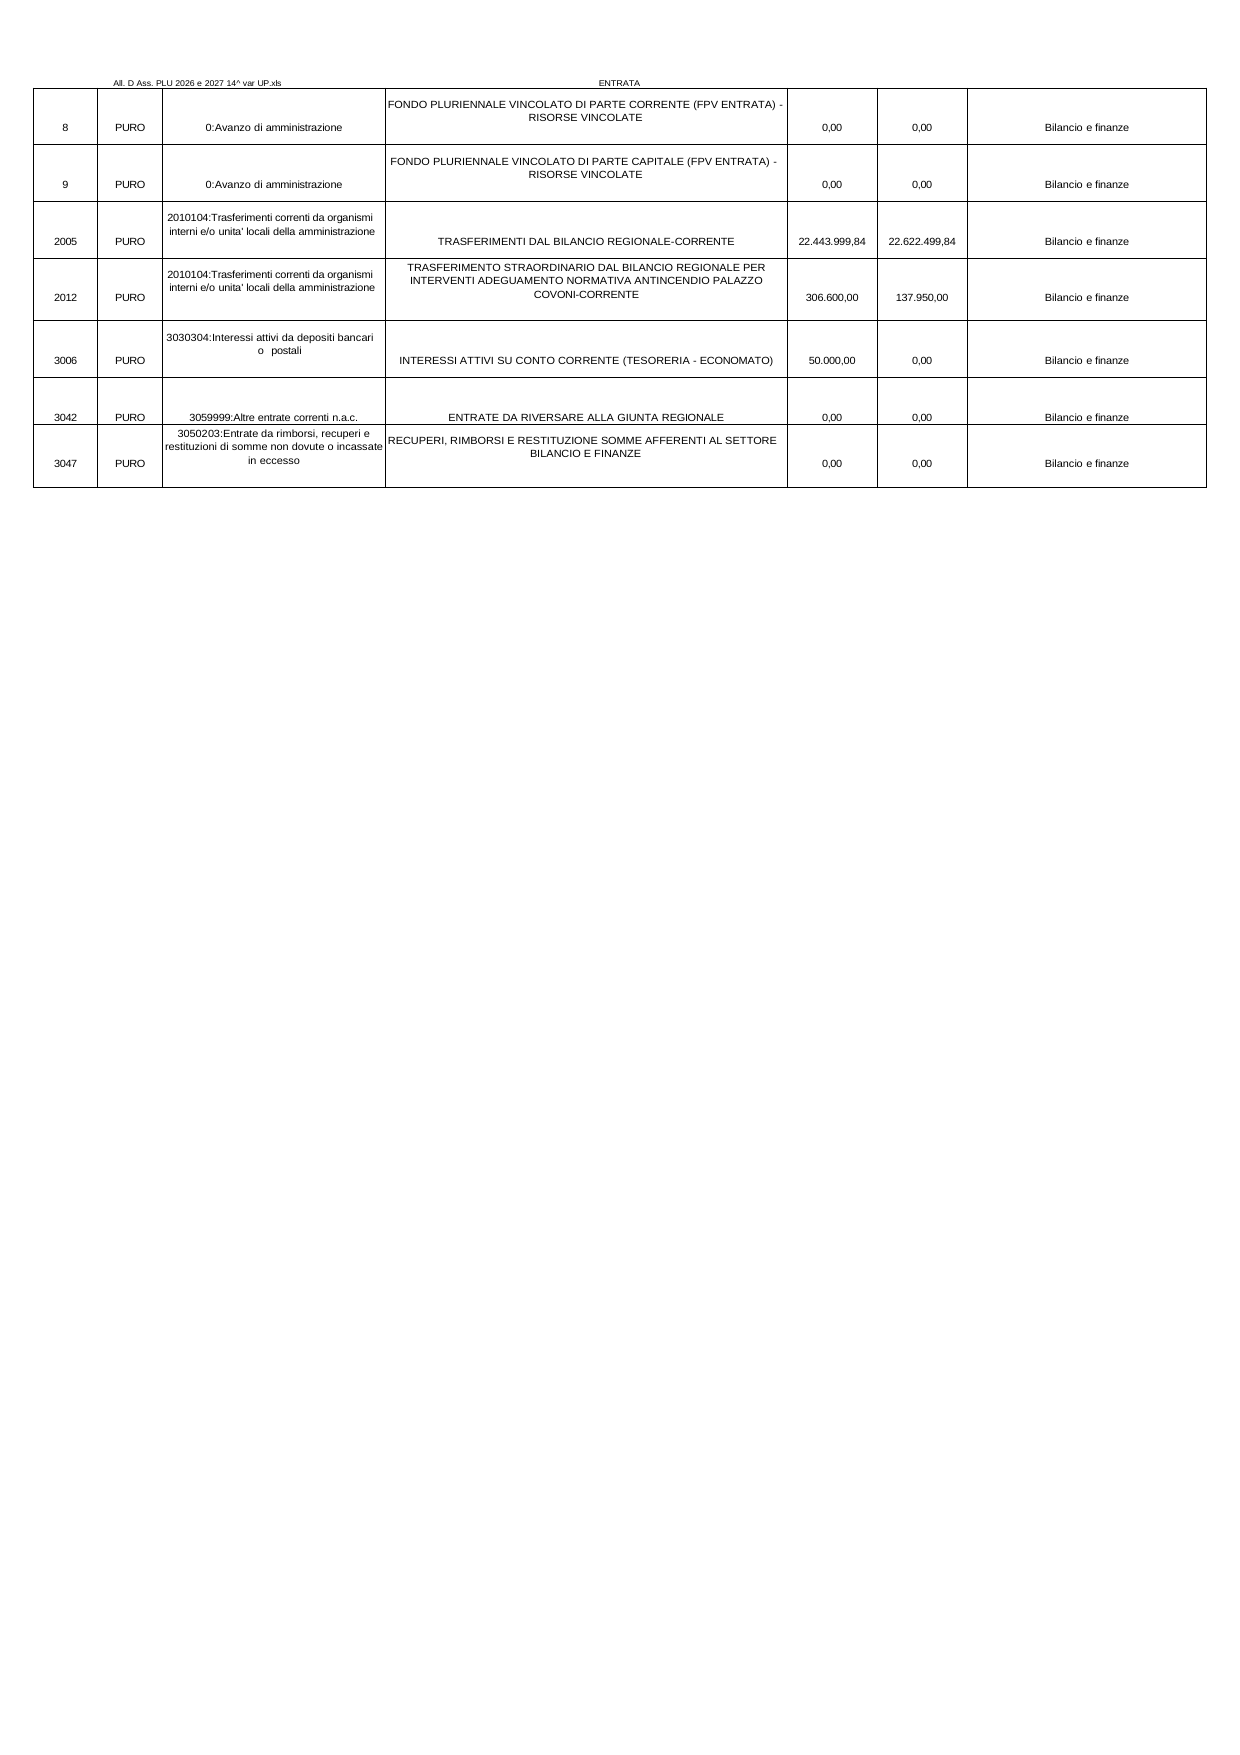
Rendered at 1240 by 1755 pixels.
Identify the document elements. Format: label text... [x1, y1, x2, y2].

table_cell 0,00 [788, 425, 877, 486]
table_cell ENTRATE DA RIVERSARE ALLA GIUNTA REGIONALE [386, 378, 787, 423]
table_cell 0:Avanzo di amministrazione [163, 145, 385, 201]
table_cell 3030304:Interessi attivi da depositi bancari o postali [163, 321, 385, 377]
table_cell PURO [98, 202, 162, 257]
table_cell 0,00 [878, 321, 967, 377]
table_cell 2010104:Trasferimenti correnti da organismi interni e/o unita' locali della amministrazione [163, 259, 385, 320]
table_cell 0,00 [788, 378, 877, 423]
table_cell 0,00 [878, 89, 967, 144]
table_cell 3050203:Entrate da rimborsi, recuperi e restituzioni di somme non dovute o incassate in eccesso [163, 425, 385, 486]
table_cell Bilancio e finanze [968, 378, 1206, 423]
table_cell PURO [98, 89, 162, 144]
table_cell 3006 [34, 321, 97, 377]
table_cell 8 [34, 89, 97, 144]
table_cell 0,00 [878, 145, 967, 201]
table_cell PURO [98, 145, 162, 201]
table_cell PURO [98, 378, 162, 423]
table_cell 0,00 [788, 89, 877, 144]
table_cell Bilancio e finanze [968, 89, 1206, 144]
table_cell 9 [34, 145, 97, 201]
table_cell 50.000,00 [788, 321, 877, 377]
table_cell 3042 [34, 378, 97, 423]
table_cell Bilancio e finanze [968, 145, 1206, 201]
table_cell INTERESSI ATTIVI SU CONTO CORRENTE (TESORERIA - ECONOMATO) [386, 321, 787, 377]
table_cell RECUPERI, RIMBORSI E RESTITUZIONE SOMME AFFERENTI AL SETTORE BILANCIO E FINANZE [386, 425, 787, 486]
table_cell 0,00 [878, 378, 967, 423]
table_cell 0:Avanzo di amministrazione [163, 89, 385, 144]
table_cell PURO [98, 259, 162, 320]
table_cell TRASFERIMENTO STRAORDINARIO DAL BILANCIO REGIONALE PER INTERVENTI ADEGUAMENTO NORMATIVA ANTINCENDIO PALAZZO COVONI-CORRENTE [386, 259, 787, 320]
table_cell Bilancio e finanze [968, 259, 1206, 320]
table_cell 2012 [34, 259, 97, 320]
table_cell FONDO PLURIENNALE VINCOLATO DI PARTE CORRENTE (FPV ENTRATA) - RISORSE VINCOLATE [386, 89, 787, 144]
table_cell 0,00 [788, 145, 877, 201]
table_cell FONDO PLURIENNALE VINCOLATO DI PARTE CAPITALE (FPV ENTRATA) - RISORSE VINCOLATE [386, 145, 787, 201]
table_cell 22.622.499,84 [878, 202, 967, 257]
table_cell 3047 [34, 425, 97, 486]
table_cell Bilancio e finanze [968, 202, 1206, 257]
table_cell 2005 [34, 202, 97, 257]
table_cell Bilancio e finanze [968, 425, 1206, 486]
table_cell PURO [98, 425, 162, 486]
table_cell 3059999:Altre entrate correnti n.a.c. [163, 378, 385, 423]
table_cell 0,00 [878, 425, 967, 486]
table_cell PURO [98, 321, 162, 377]
table_cell 137.950,00 [878, 259, 967, 320]
table_cell TRASFERIMENTI DAL BILANCIO REGIONALE-CORRENTE [386, 202, 787, 257]
table_cell Bilancio e finanze [968, 321, 1206, 377]
table_cell 306.600,00 [788, 259, 877, 320]
table_cell 22.443.999,84 [788, 202, 877, 257]
table_cell 2010104:Trasferimenti correnti da organismi interni e/o unita' locali della amministrazione [163, 202, 385, 257]
